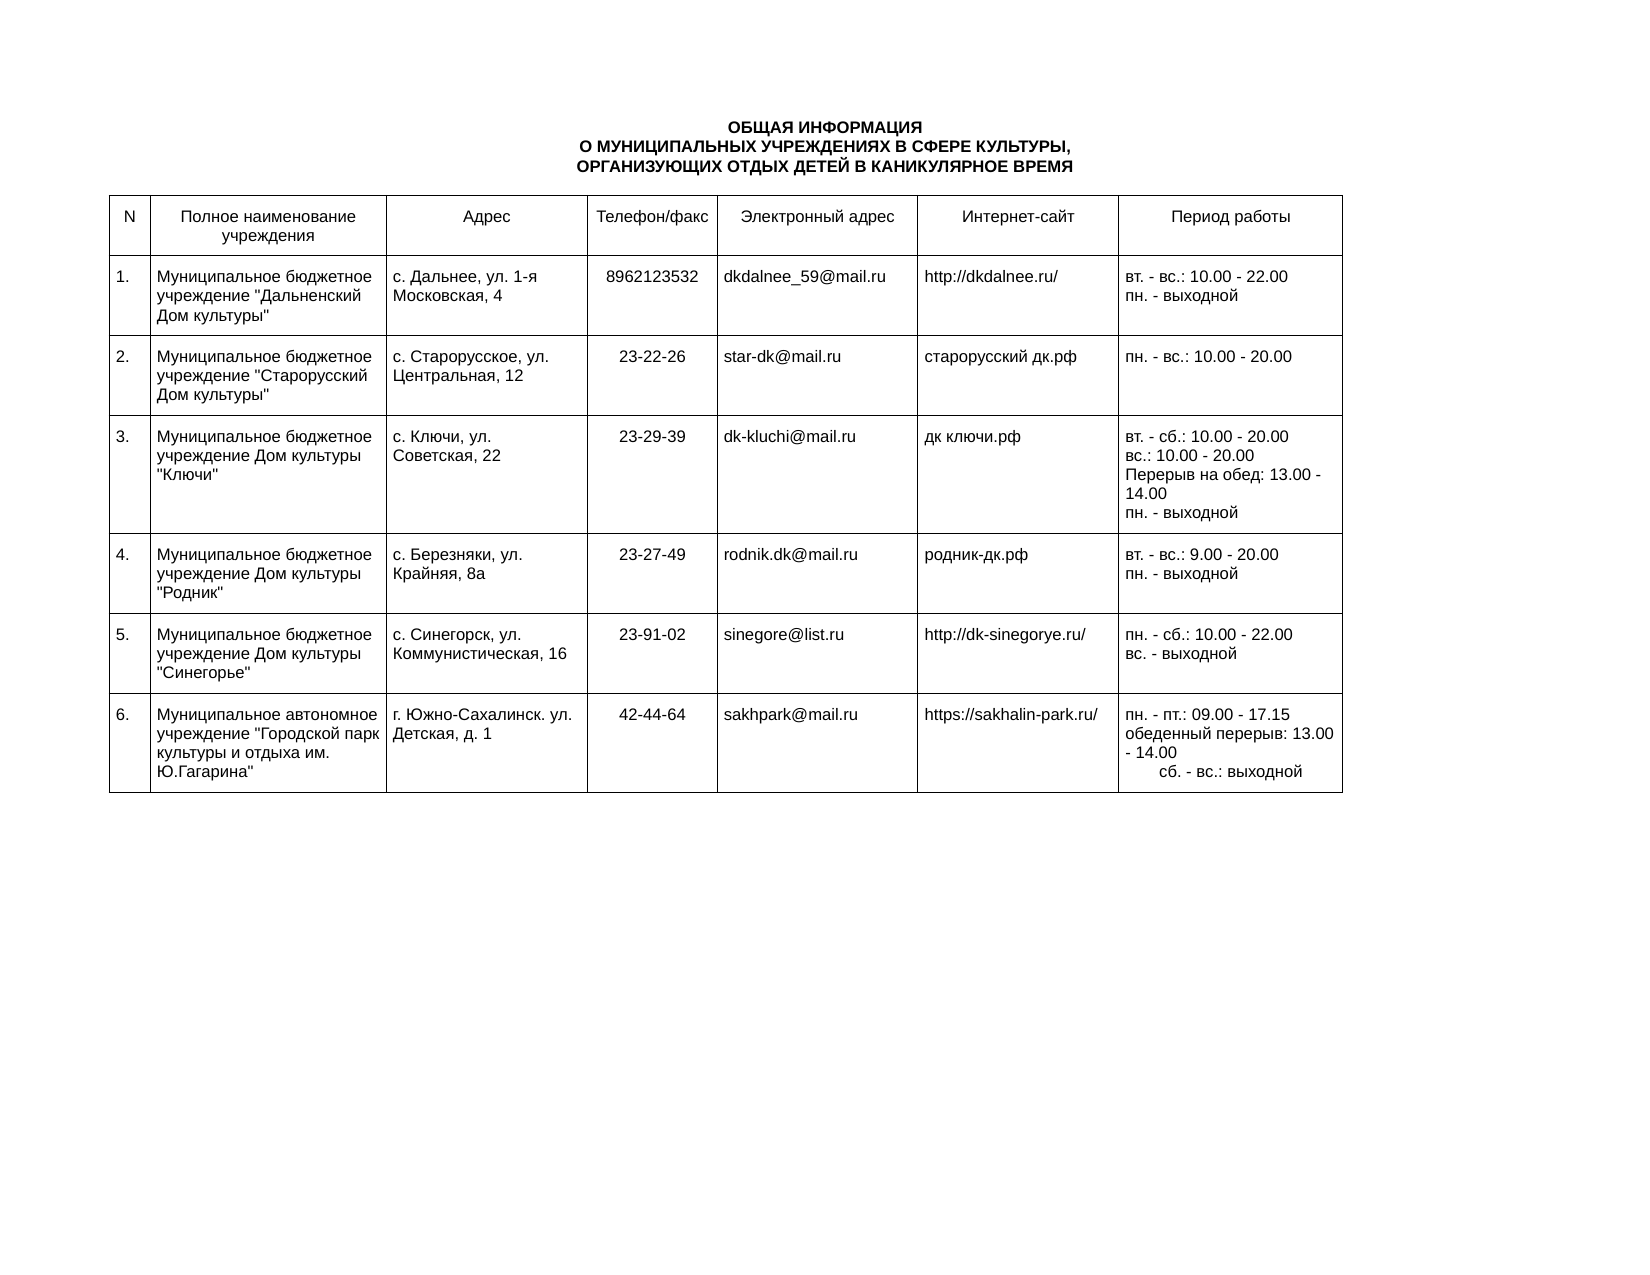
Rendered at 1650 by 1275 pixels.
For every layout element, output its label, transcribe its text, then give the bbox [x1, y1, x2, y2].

table_cell Муниципальное бюджетное учреждение "Старорусский Дом культуры" [151, 336, 386, 415]
table_header Период работы [1119, 196, 1342, 255]
table_cell Муниципальное бюджетное учреждение "Дальненский Дом культуры" [151, 256, 386, 335]
table_cell dk-kluchi@mail.ru [718, 416, 917, 533]
text О МУНИЦИПАЛЬНЫХ УЧРЕЖДЕНИЯХ В СФЕРЕ КУЛЬТУРЫ, [118, 137, 1532, 156]
table_cell г. Южно-Сахалинск. ул. Детская, д. 1 [387, 694, 587, 792]
table_cell https://sakhalin-park.ru/ [918, 694, 1118, 792]
table_cell родник-дк.рф [918, 534, 1118, 613]
table_cell пн. - сб.: 10.00 - 22.00 вс. - выходной [1119, 614, 1342, 693]
table_cell с. Старорусское, ул. Центральная, 12 [387, 336, 587, 415]
text ОРГАНИЗУЮЩИХ ОТДЫХ ДЕТЕЙ В КАНИКУЛЯРНОЕ ВРЕМЯ [118, 156, 1532, 176]
table_header Телефон/факс [588, 196, 717, 255]
table_cell http://dk-sinegorye.ru/ [918, 614, 1118, 693]
table_cell 2. [110, 336, 150, 415]
table_cell 3. [110, 416, 150, 533]
table_cell Муниципальное бюджетное учреждение Дом культуры "Родник" [151, 534, 386, 613]
table_cell Муниципальное бюджетное учреждение Дом культуры "Синегорье" [151, 614, 386, 693]
table_cell 6. [110, 694, 150, 792]
table_header Полное наименование учреждения [151, 196, 386, 255]
table_cell 23-29-39 [588, 416, 717, 533]
table_cell 23-22-26 [588, 336, 717, 415]
table_cell 42-44-64 [588, 694, 717, 792]
table_cell с. Ключи, ул. Советская, 22 [387, 416, 587, 533]
table_header N [110, 196, 150, 255]
table_cell 23-91-02 [588, 614, 717, 693]
table_cell пн. - пт.: 09.00 - 17.15 обеденный перерыв: 13.00 - 14.00 сб. - вс.: выходной [1119, 694, 1342, 792]
table_cell вт. - сб.: 10.00 - 20.00 вс.: 10.00 - 20.00 Перерыв на обед: 13.00 - 14.00 пн. - выходной [1119, 416, 1342, 533]
table_cell Муниципальное бюджетное учреждение Дом культуры "Ключи" [151, 416, 386, 533]
table_cell 4. [110, 534, 150, 613]
table_cell http://dkdalnee.ru/ [918, 256, 1118, 335]
table_cell dkdalnee_59@mail.ru [718, 256, 917, 335]
text ОБЩАЯ ИНФОРМАЦИЯ [118, 118, 1532, 137]
table_cell дк ключи.рф [918, 416, 1118, 533]
table_cell с. Синегорск, ул. Коммунистическая, 16 [387, 614, 587, 693]
table_cell star-dk@mail.ru [718, 336, 917, 415]
table_cell sinegore@list.ru [718, 614, 917, 693]
table_cell старорусский дк.рф [918, 336, 1118, 415]
table_cell rodnik.dk@mail.ru [718, 534, 917, 613]
table_header Электронный адрес [718, 196, 917, 255]
table_cell вт. - вс.: 9.00 - 20.00 пн. - выходной [1119, 534, 1342, 613]
table_cell Муниципальное автономное учреждение "Городской парк культуры и отдыха им. Ю.Гагарина" [151, 694, 386, 792]
table_cell 5. [110, 614, 150, 693]
table_cell вт. - вс.: 10.00 - 22.00 пн. - выходной [1119, 256, 1342, 335]
table_cell с. Дальнее, ул. 1-я Московская, 4 [387, 256, 587, 335]
table_cell пн. - вс.: 10.00 - 20.00 [1119, 336, 1342, 415]
table_cell 23-27-49 [588, 534, 717, 613]
table_header Адрес [387, 196, 587, 255]
table_cell sakhpark@mail.ru [718, 694, 917, 792]
table_cell с. Березняки, ул. Крайняя, 8а [387, 534, 587, 613]
table_cell 1. [110, 256, 150, 335]
table_cell 8962123532 [588, 256, 717, 335]
table_header Интернет-сайт [918, 196, 1118, 255]
